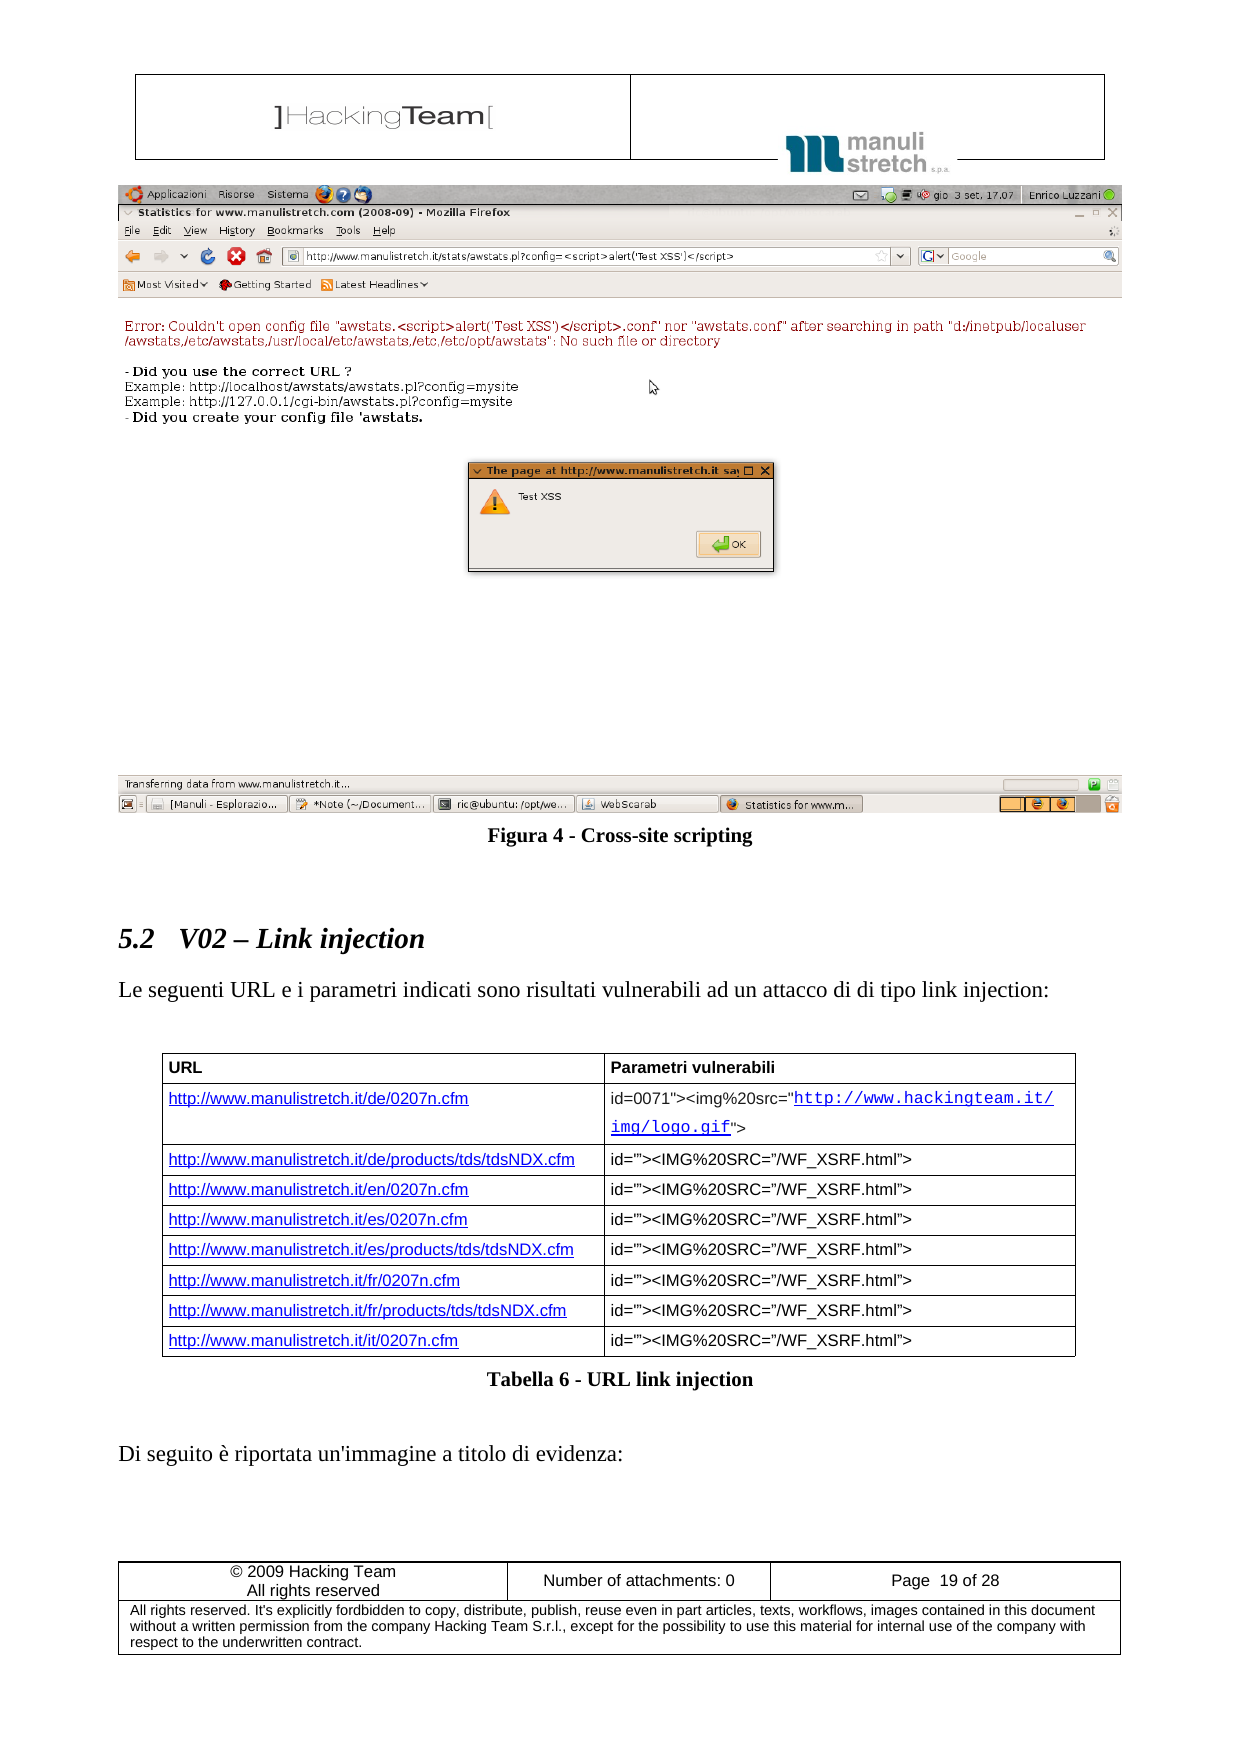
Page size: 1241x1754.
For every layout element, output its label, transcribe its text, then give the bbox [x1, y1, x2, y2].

table_cell id=0071"><img%20src="http://www.hackingteam.it/img/logo.gif"> [605, 1084, 1075, 1144]
text Figura 4 - Cross-site scripting [118, 813, 1122, 847]
table_cell http://www.manulistretch.it/de/products/tds/tdsNDX.cfm [163, 1145, 604, 1174]
table_cell http://www.manulistretch.it/de/0207n.cfm [163, 1084, 604, 1144]
picture [271, 103, 496, 131]
text Di seguito è riportata un'immagine a titolo di evidenza: [118, 1441, 1122, 1466]
table_cell http://www.manulistretch.it/fr/products/tds/tdsNDX.cfm [163, 1296, 604, 1326]
table_cell http://www.manulistretch.it/en/0207n.cfm [163, 1176, 604, 1205]
table_header URL [163, 1054, 604, 1083]
subtitle V02 – Link injection [118, 922, 1122, 954]
table_cell http://www.manulistretch.it/fr/0207n.cfm [163, 1266, 604, 1295]
text Le seguenti URL e i parametri indicati sono risultati vulnerabili ad un attacco di di tipo link injection: [118, 977, 1122, 1002]
table_cell id='”><IMG%20SRC=”/WF_XSRF.html”> [605, 1236, 1075, 1265]
table_cell id='”><IMG%20SRC=”/WF_XSRF.html”> [605, 1176, 1075, 1205]
table_cell id='”><IMG%20SRC=”/WF_XSRF.html”> [605, 1266, 1075, 1295]
table_cell id='”><IMG%20SRC=”/WF_XSRF.html”> [605, 1206, 1075, 1235]
table_header Parametri vulnerabili [605, 1054, 1075, 1083]
table_cell http://www.manulistretch.it/it/0207n.cfm [163, 1327, 604, 1356]
table_cell http://www.manulistretch.it/es/products/tds/tdsNDX.cfm [163, 1236, 604, 1265]
table_cell id='”><IMG%20SRC=”/WF_XSRF.html”> [605, 1327, 1075, 1356]
text Tabella 6 - URL link injection [118, 1368, 1122, 1391]
table_cell http://www.manulistretch.it/es/0207n.cfm [163, 1206, 604, 1235]
table_cell id='”><IMG%20SRC=”/WF_XSRF.html”> [605, 1145, 1075, 1174]
picture [118, 116, 1122, 813]
table_cell id='”><IMG%20SRC=”/WF_XSRF.html”> [605, 1296, 1075, 1326]
